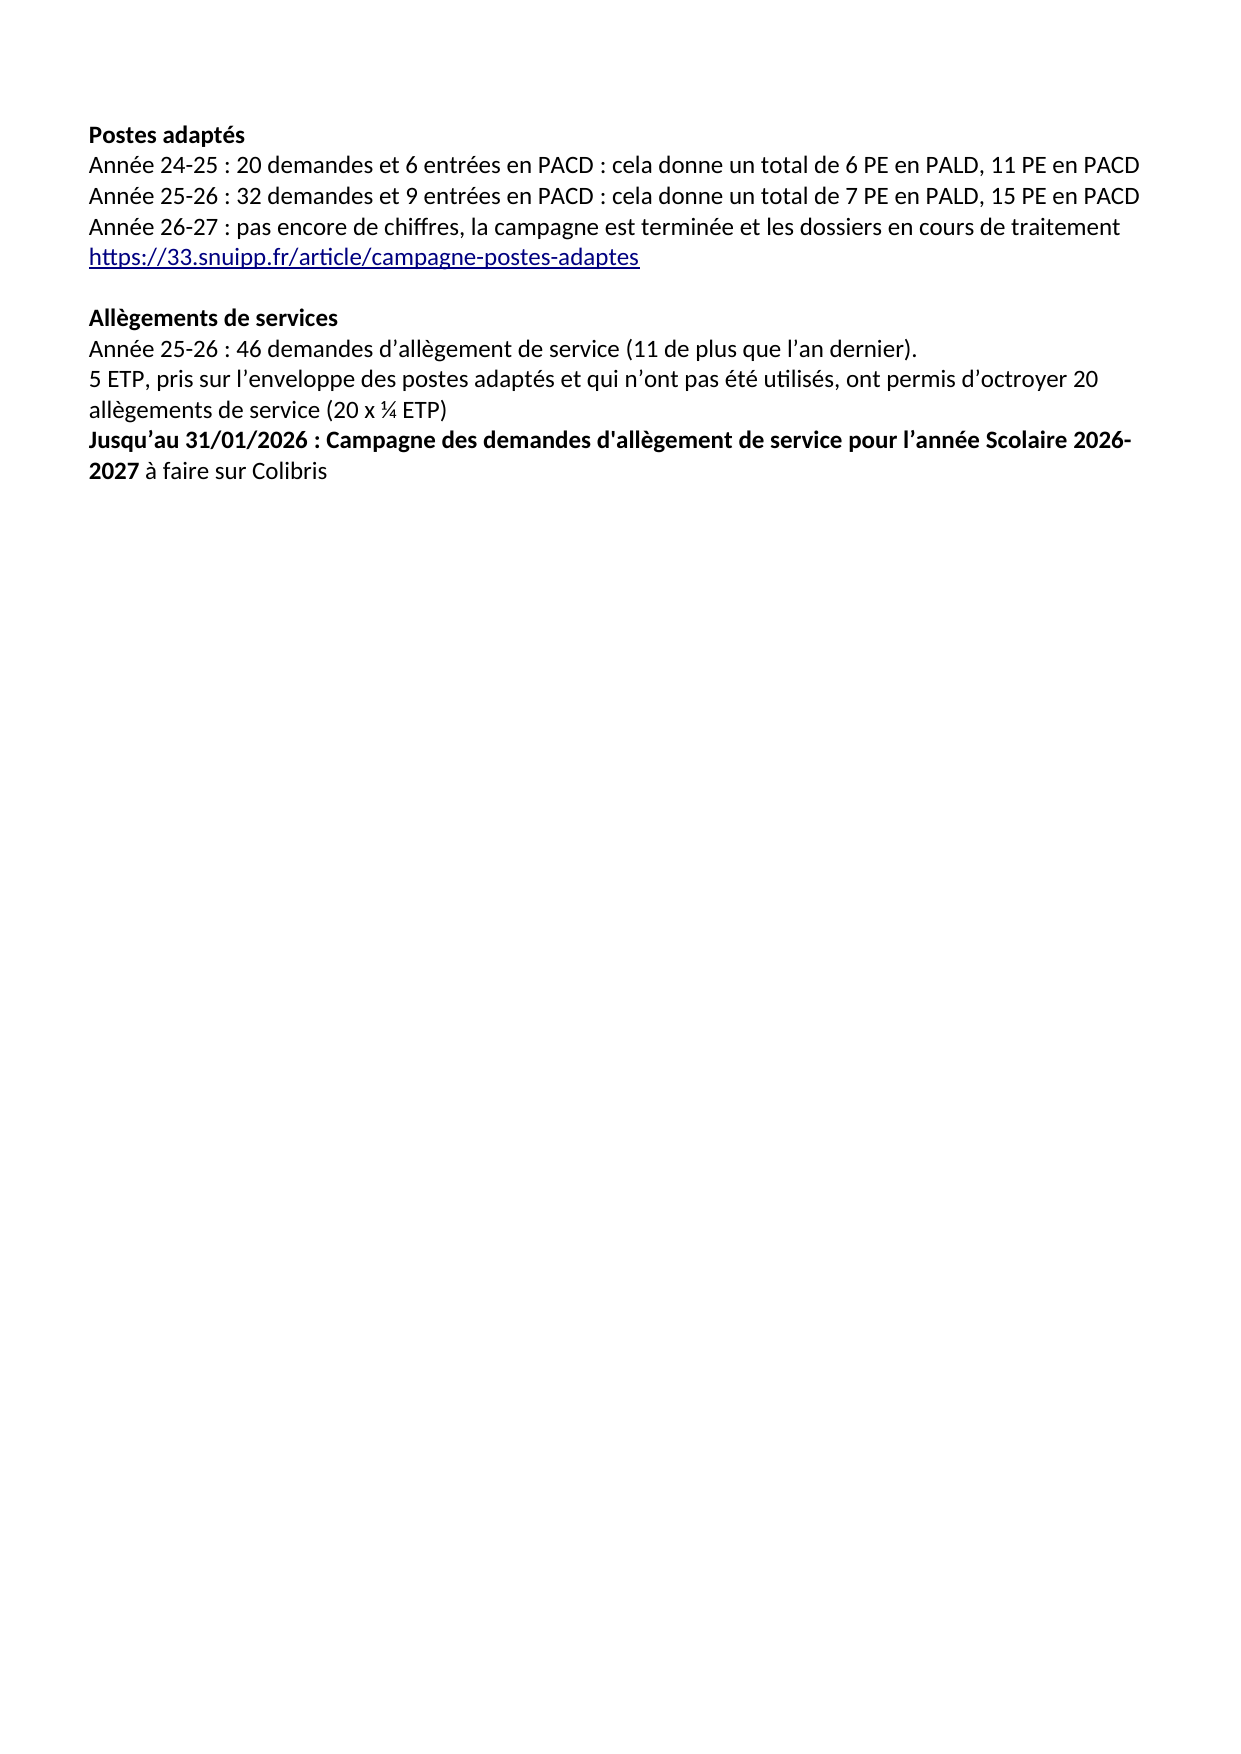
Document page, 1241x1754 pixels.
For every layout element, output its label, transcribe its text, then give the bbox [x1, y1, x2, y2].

text 5 ETP, pris sur l’enveloppe des postes adaptés et qui n’ont pas été utilisés, ont permis d’octroyer 20 allègements de service (20 x ¼ ETP) [89, 363, 1152, 424]
text https://33.snuipp.fr/article/campagne-postes-adaptes [89, 241, 1152, 272]
text Année 24-25 : 20 demandes et 6 entrées en PACD : cela donne un total de 6 PE en PALD, 11 PE en PACD [89, 150, 1152, 180]
text Postes adaptés [89, 119, 1152, 150]
text Année 25-26 : 46 demandes d’allègement de service (11 de plus que l’an dernier). [89, 333, 1152, 363]
text Allègements de services [89, 302, 1152, 333]
text Année 26-27 : pas encore de chiffres, la campagne est terminée et les dossiers en cours de traitement [89, 211, 1152, 241]
text Jusqu’au 31/01/2026 : Campagne des demandes d'allègement de service pour l’année Scolaire 2026-2027 à faire sur Colibris [89, 424, 1152, 485]
text Année 25-26 : 32 demandes et 9 entrées en PACD : cela donne un total de 7 PE en PALD, 15 PE en PACD [89, 180, 1152, 211]
